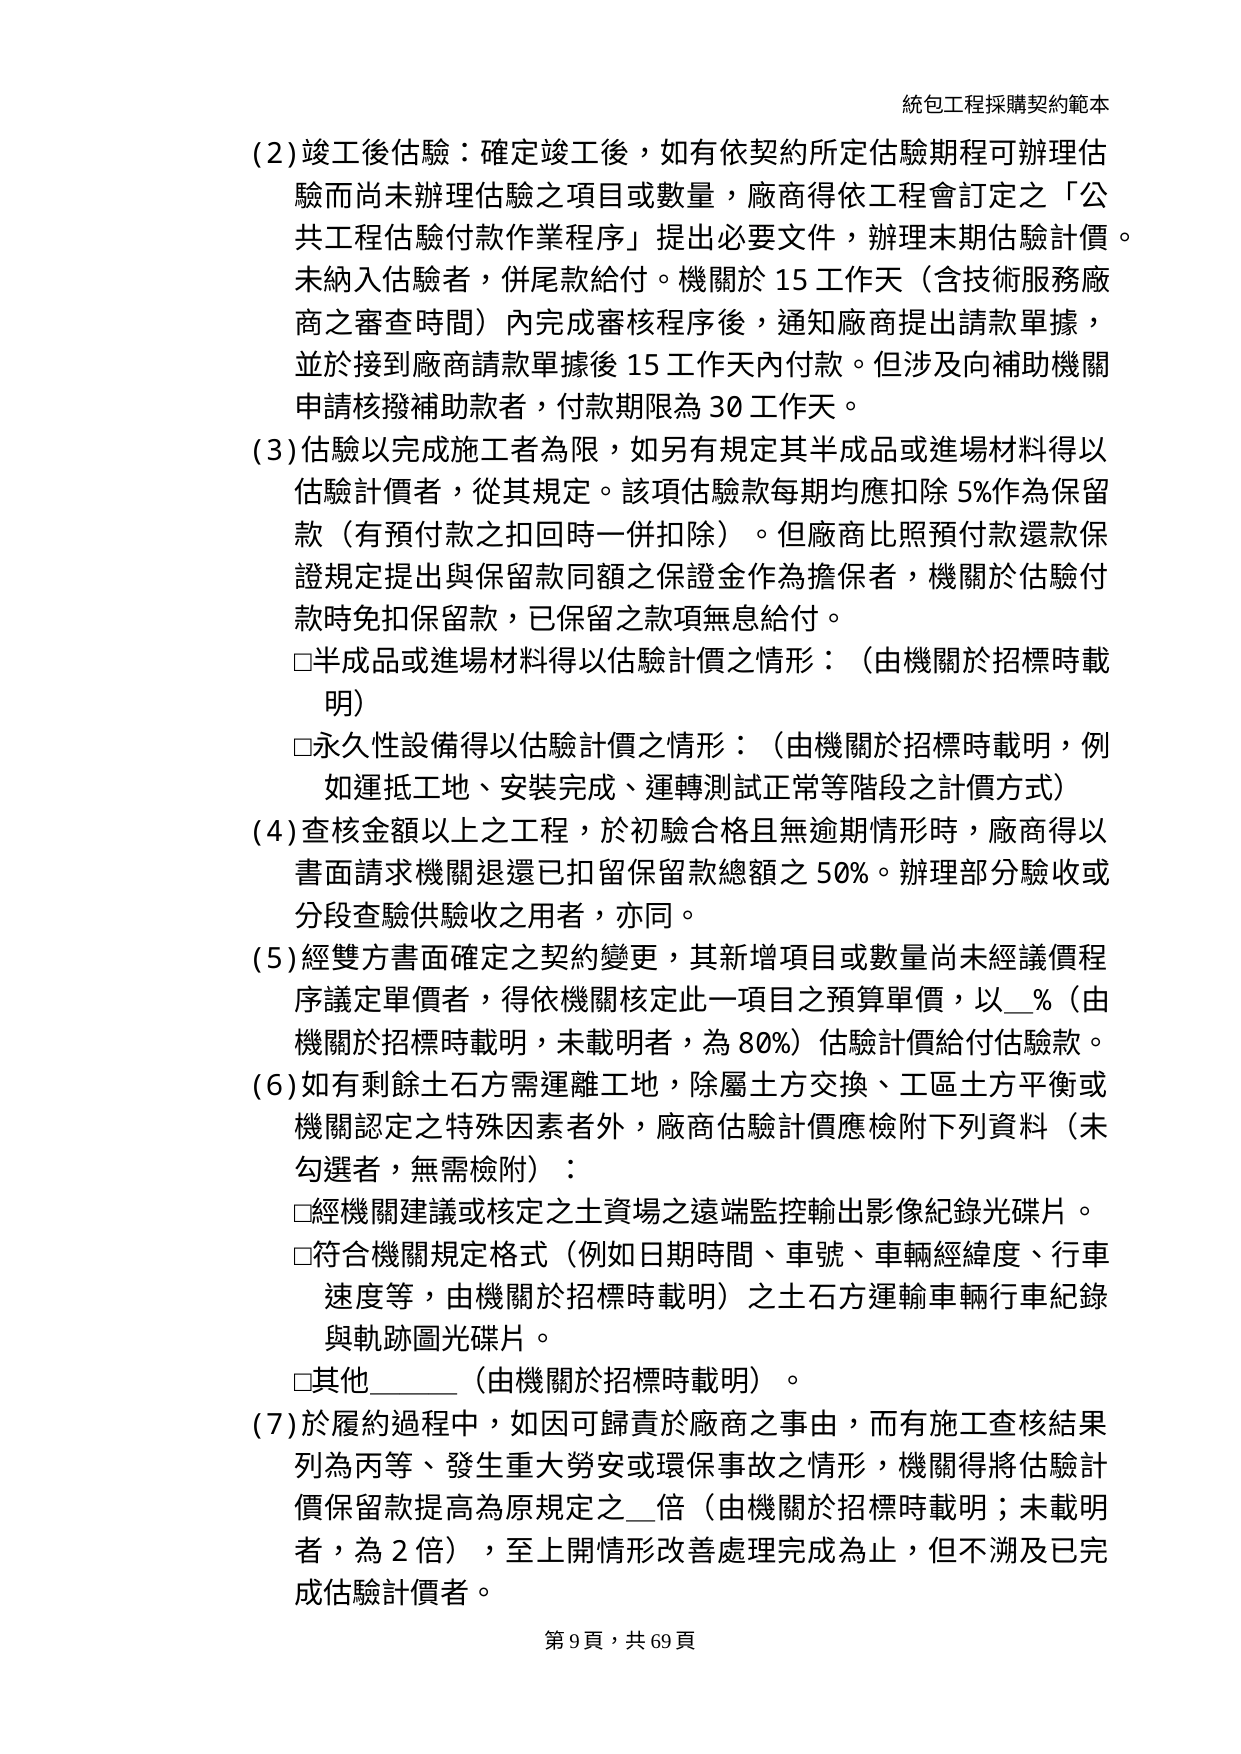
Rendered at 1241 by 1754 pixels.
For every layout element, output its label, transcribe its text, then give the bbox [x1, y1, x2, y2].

text □永久性設備得以估驗計價之情形：（由機關於招標時載明，例如運抵工地、安裝完成、運轉測試正常等階段之計價方式） [294, 723, 1110, 807]
text (7)於履約過程中，如因可歸責於廠商之事由，而有施工查核結果列為丙等、發生重大勞安或環保事故之情形，機關得將估驗計價保留款提高為原規定之＿倍（由機關於招標時載明；未載明者，為2倍），至上開情形改善處理完成為止，但不溯及已完成估驗計價者。 [248, 1400, 1110, 1612]
text (6)如有剩餘土石方需運離工地，除屬土方交換、工區土方平衡或機關認定之特殊因素者外，廠商估驗計價應檢附下列資料（未勾選者，無需檢附）： [248, 1062, 1110, 1189]
text (5)經雙方書面確定之契約變更，其新增項目或數量尚未經議價程序議定單價者，得依機關核定此一項目之預算單價，以＿%（由機關於招標時載明，未載明者，為80%）估驗計價給付估驗款。 [248, 934, 1110, 1062]
text □符合機關規定格式（例如日期時間、車號、車輛經緯度、行車速度等，由機關於招標時載明）之土石方運輸車輛行車紀錄與軌跡圖光碟片。 [294, 1231, 1110, 1358]
text (2)竣工後估驗：確定竣工後，如有依契約所定估驗期程可辦理估驗而尚未辦理估驗之項目或數量，廠商得依工程會訂定之「公共工程估驗付款作業程序」提出必要文件，辦理末期估驗計價。未納入估驗者，併尾款給付。機關於15工作天（含技術服務廠商之審查時間）內完成審核程序後，通知廠商提出請款單據，並於接到廠商請款單據後15工作天內付款。但涉及向補助機關申請核撥補助款者，付款期限為30工作天。 [248, 130, 1110, 426]
text □經機關建議或核定之土資場之遠端監控輸出影像紀錄光碟片。 [294, 1189, 1110, 1231]
text (4)查核金額以上之工程，於初驗合格且無逾期情形時，廠商得以書面請求機關退還已扣留保留款總額之50%。辦理部分驗收或分段查驗供驗收之用者，亦同。 [248, 807, 1110, 934]
text (3)估驗以完成施工者為限，如另有規定其半成品或進場材料得以估驗計價者，從其規定。該項估驗款每期均應扣除5%作為保留款（有預付款之扣回時一併扣除）。但廠商比照預付款還款保證規定提出與保留款同額之保證金作為擔保者，機關於估驗付款時免扣保留款，已保留之款項無息給付。 [248, 426, 1110, 638]
text □其他＿＿＿（由機關於招標時載明）。 [294, 1358, 1110, 1400]
text □半成品或進場材料得以估驗計價之情形：（由機關於招標時載明） [294, 638, 1110, 723]
